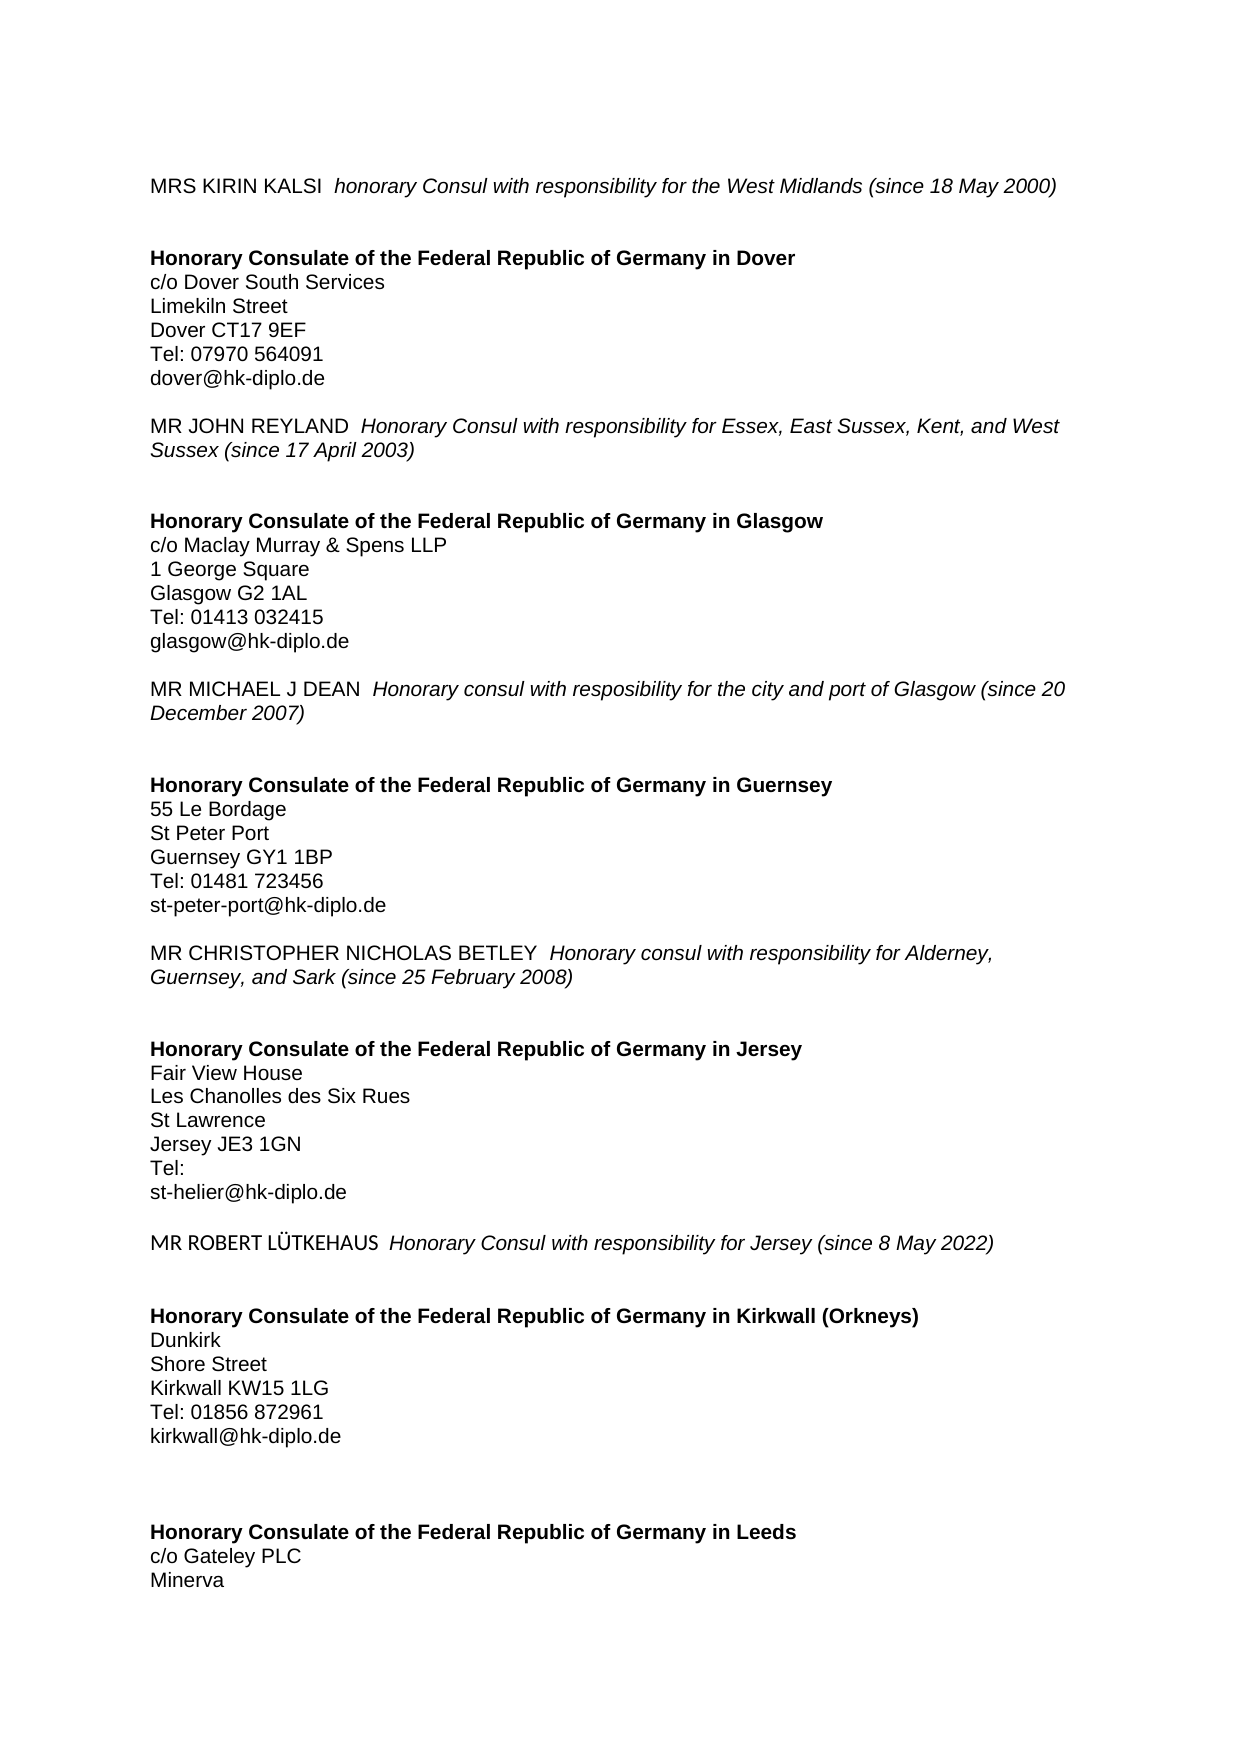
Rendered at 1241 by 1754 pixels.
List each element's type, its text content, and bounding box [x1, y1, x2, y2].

text Honorary Consulate of the Federal Republic of Germany in Glasgow [150, 509, 1090, 533]
text 55 Le Bordage [150, 797, 1090, 821]
text Tel: [150, 1156, 1090, 1180]
text glasgow@hk-diplo.de [150, 629, 1090, 653]
text 1 George Square [150, 557, 1090, 581]
text Tel: 01481 723456 [150, 869, 1090, 893]
text Tel: 07970 564091 [150, 342, 1090, 366]
text Honorary Consulate of the Federal Republic of Germany in Kirkwall (Orkneys) [150, 1304, 1090, 1328]
text Honorary Consulate of the Federal Republic of Germany in Guernsey [150, 773, 1090, 797]
text Minerva [150, 1568, 1090, 1592]
text Glasgow G2 1AL [150, 581, 1090, 605]
text Jersey JE3 1GN [150, 1132, 1090, 1156]
text c/o Dover South Services [150, 270, 1090, 294]
text c/o Gateley PLC [150, 1544, 1090, 1568]
text Honorary Consulate of the Federal Republic of Germany in Leeds [150, 1520, 1090, 1544]
text Fair View House [150, 1060, 1090, 1084]
text St Peter Port [150, 821, 1090, 845]
text MR MICHAEL J DEAN Honorary consul with resposibility for the city and port of Glasgow (since 20 December 2007) [150, 677, 1090, 725]
text Kirkwall KW15 1LG [150, 1376, 1090, 1400]
text Dover CT17 9EF [150, 318, 1090, 342]
text Dunkirk [150, 1328, 1090, 1352]
text MR JOHN REYLAND Honorary Consul with responsibility for Essex, East Sussex, Kent, and West Sussex (since 17 April 2003) [150, 413, 1090, 461]
text st-peter-port@hk-diplo.de [150, 893, 1090, 917]
text dover@hk-diplo.de [150, 366, 1090, 389]
text Tel: 01856 872961 [150, 1400, 1090, 1424]
text Honorary Consulate of the Federal Republic of Germany in Jersey [150, 1036, 1090, 1060]
text Tel: 01413 032415 [150, 605, 1090, 629]
text St Lawrence [150, 1108, 1090, 1132]
text st-helier@hk-diplo.de [150, 1180, 1090, 1204]
text Guernsey GY1 1BP [150, 845, 1090, 869]
text kirkwall@hk-diplo.de [150, 1424, 1090, 1448]
text MRS KIRIN KALSI honorary Consul with responsibility for the West Midlands (since 18 May 2000) [150, 174, 1090, 198]
text c/o Maclay Murray & Spens LLP [150, 533, 1090, 557]
text Shore Street [150, 1352, 1090, 1376]
text Limekiln Street [150, 294, 1090, 318]
text Honorary Consulate of the Federal Republic of Germany in Dover [150, 246, 1090, 270]
text Les Chanolles des Six Rues [150, 1084, 1090, 1108]
text MR CHRISTOPHER NICHOLAS BETLEY Honorary consul with responsibility for Alderney, Guernsey, and Sark (since 25 February 2008) [150, 941, 1090, 988]
text Mr Robert Lütkehaus Honorary Consul with responsibility for Jersey (since 8 May 2022) [150, 1228, 1090, 1256]
